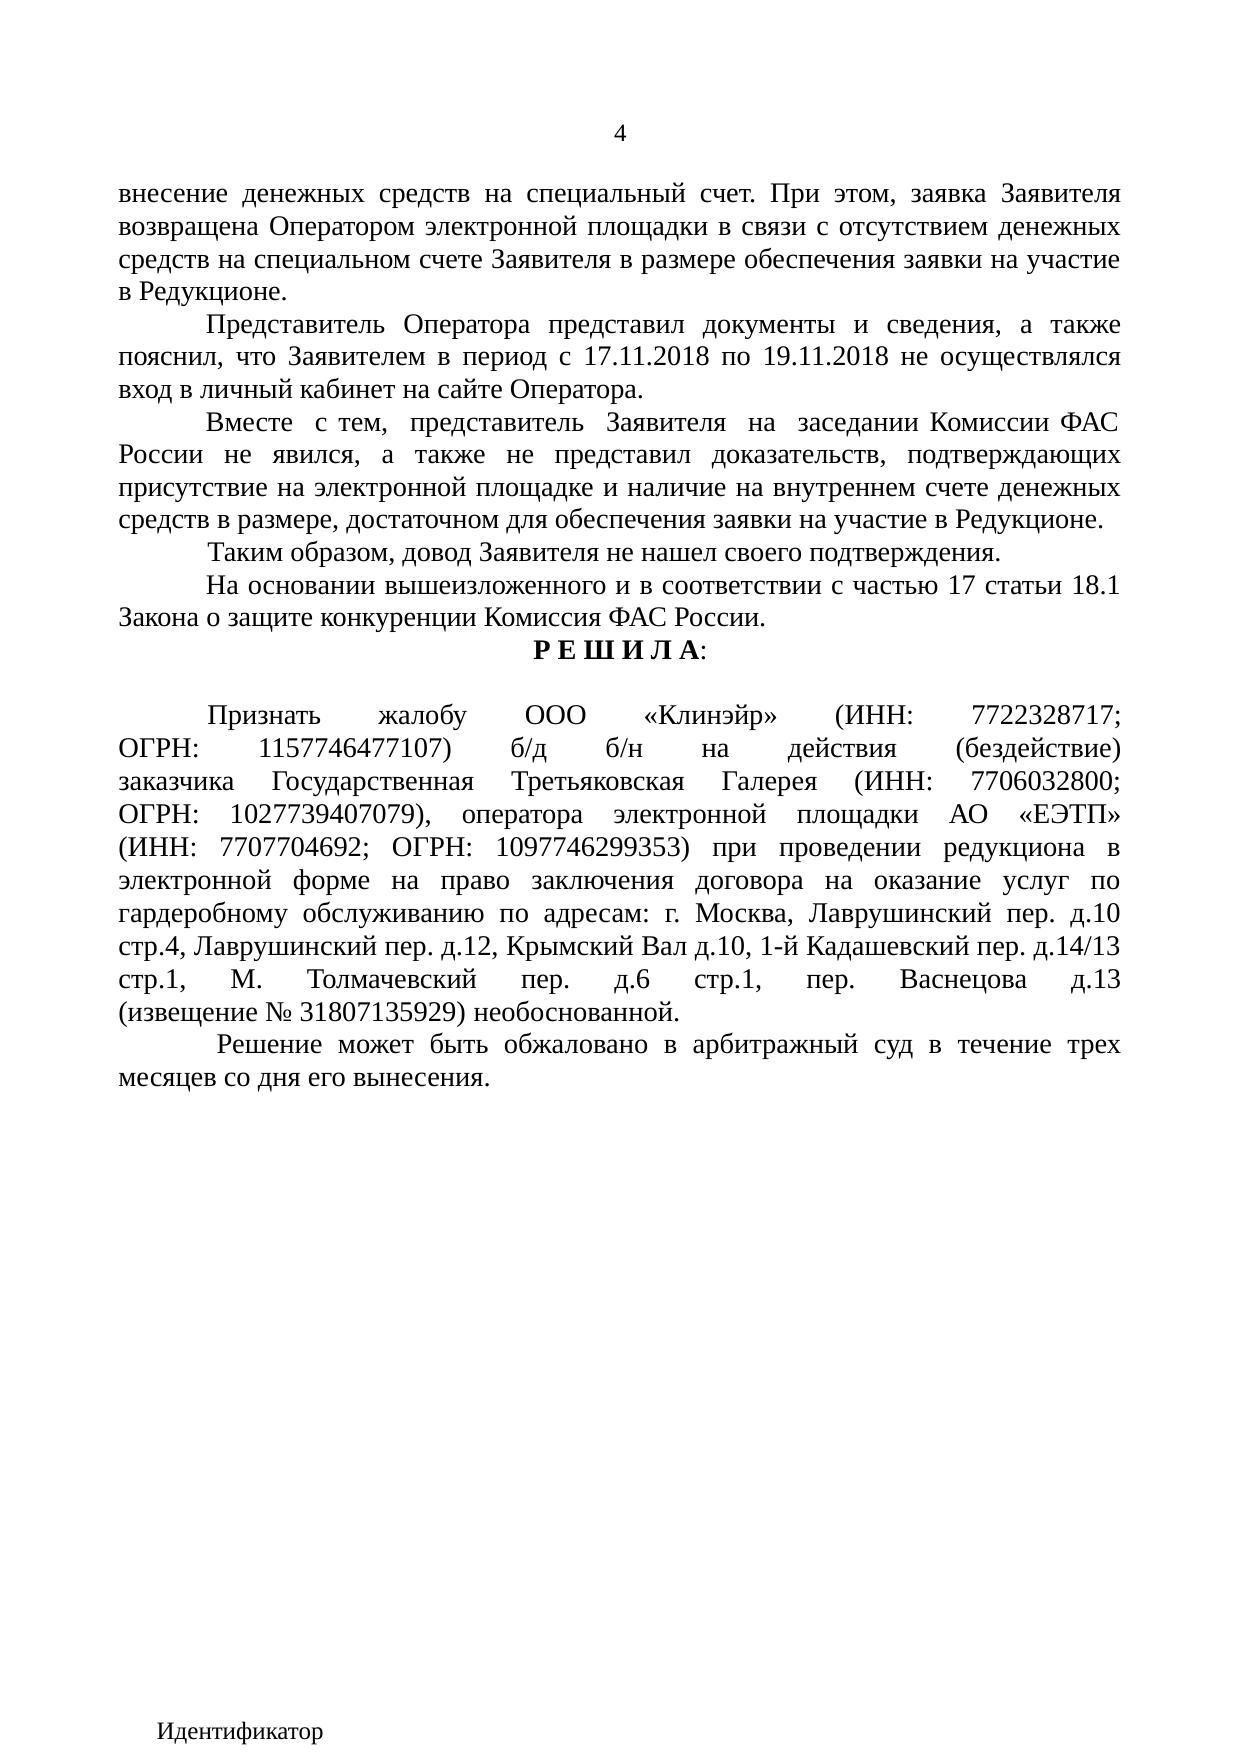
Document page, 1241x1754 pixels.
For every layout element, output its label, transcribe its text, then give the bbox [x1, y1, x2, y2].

text Решение может быть обжаловано в арбитражный суд в течение трех месяцев со дня его вынесения. [118, 1027, 1122, 1093]
text Признать жалобу ООО «Клинэйр» (ИНН: 7722328717; ОГРН: 1157746477107) б/д б/н на действия (бездействие) заказчика Государственная Третьяковская Галерея (ИНН: 7706032800; ОГРН: 1027739407079), оператора электронной площадки АО «ЕЭТП» (ИНН: 7707704692; ОГРН: 1097746299353) при проведении редукциона в электронной форме на право заключения договора на оказание услуг по гардеробному обслуживанию по адресам: г. Москва, Лаврушинский пер. д.10 стр.4, Лаврушинский пер. д.12, Крымский Вал д.10, 1-й Кадашевский пер. д.14/13 стр.1, М. Толмачевский пер. д.6 стр.1, пер. Васнецова д.13 (извещение № 31807135929) необоснованной. [118, 698, 1122, 1027]
text внесение денежных средств на специальный счет. При этом, заявка Заявителя возвращена Оператором электронной площадки в связи с отсутствием денежных средств на специальном счете Заявителя в размере обеспечения заявки на участие в Редукционе. [118, 176, 1122, 307]
text Таким образом, довод Заявителя не нашел своего подтверждения. [118, 535, 1122, 568]
text Р Е Ш И Л А: [118, 633, 1122, 665]
text Представитель Оператора представил документы и сведения, а также пояснил, что Заявителем в период с 17.11.2018 по 19.11.2018 не осуществлялся вход в личный кабинет на сайте Оператора. [118, 307, 1122, 404]
text Вместе с тем, представитель Заявителя на заседании Комиссии ФАС России не явился, а также не представил доказательств, подтверждающих присутствие на электронной площадке и наличие на внутреннем счете денежных средств в размере, достаточном для обеспечения заявки на участие в Редукционе. [118, 404, 1122, 535]
text На основании вышеизложенного и в соответствии с частью 17 статьи 18.1 Закона о защите конкуренции Комиссия ФАС России. [118, 568, 1122, 633]
